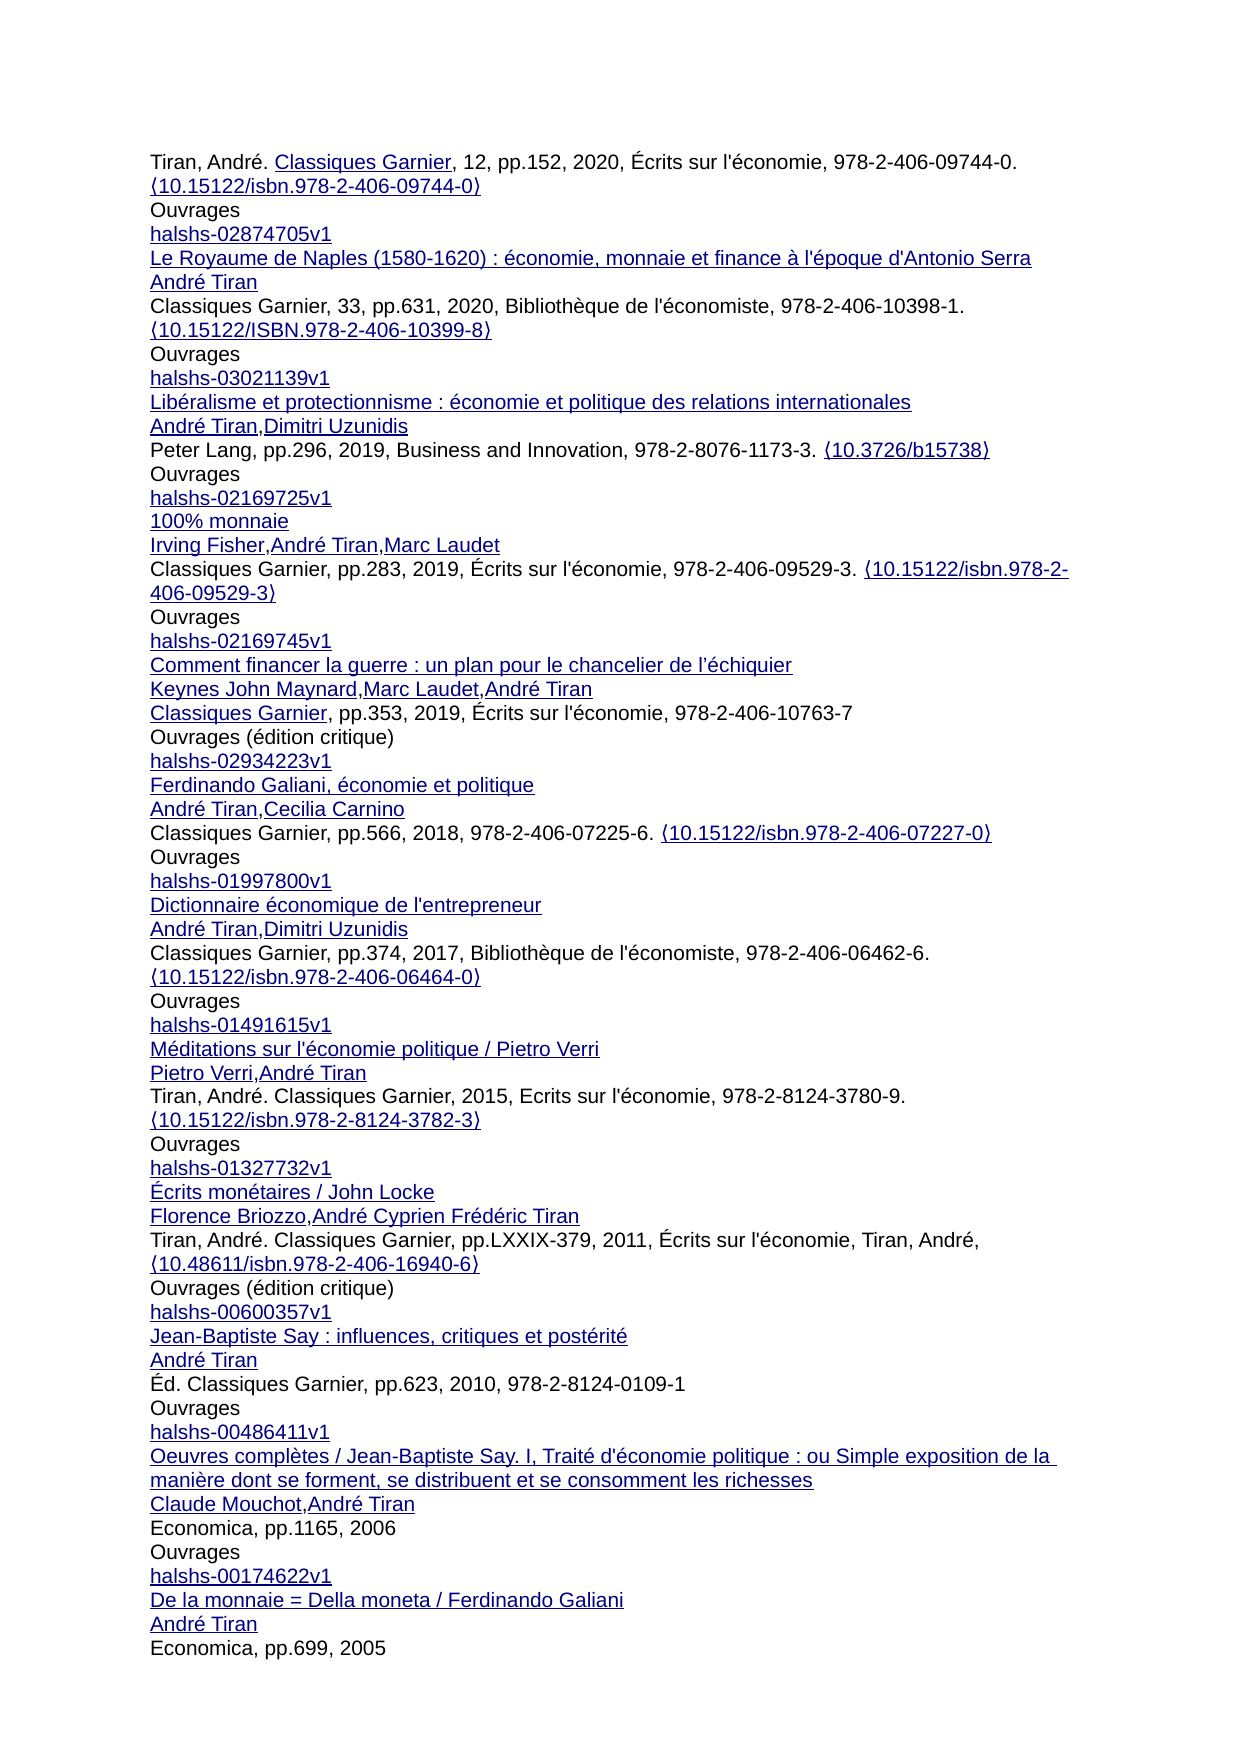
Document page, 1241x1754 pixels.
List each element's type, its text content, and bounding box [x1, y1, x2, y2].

table_cell Comment financer la guerre : un plan pour le chancelier de l’échiquier Keynes John Maynard,Marc Laudet,André Tiran Classiques Garnier, pp.353, 2019, Écrits sur l'économie, 978-2-406-10763-7 Ouvrages (édition critique) halshs-02934223v1 [150, 653, 1090, 773]
table_cell Libéralisme et protectionnisme : économie et politique des relations internationales André Tiran,Dimitri Uzunidis Peter Lang, pp.296, 2019, Business and Innovation, 978-2-8076-1173-3. ⟨10.3726/b15738⟩ Ouvrages halshs-02169725v1 [150, 390, 1090, 509]
table_cell Oeuvres complètes / Jean-Baptiste Say. I, Traité d'économie politique : ou Simple exposition de la manière dont se forment, se distribuent et se consomment les richesses Claude Mouchot,André Tiran Economica, pp.1165, 2006 Ouvrages halshs-00174622v1 [150, 1444, 1090, 1587]
table_cell 100% monnaie Irving Fisher,André Tiran,Marc Laudet Classiques Garnier, pp.283, 2019, Écrits sur l'économie, 978-2-406-09529-3. ⟨10.15122/isbn.978-2-406-09529-3⟩ Ouvrages halshs-02169745v1 [150, 509, 1090, 653]
table_cell Dictionnaire économique de l'entrepreneur André Tiran,Dimitri Uzunidis Classiques Garnier, pp.374, 2017, Bibliothèque de l'économiste, 978-2-406-06462-6. ⟨10.15122/isbn.978-2-406-06464-0⟩ Ouvrages halshs-01491615v1 [150, 893, 1090, 1036]
table_cell Méditations sur l'économie politique / Pietro Verri Pietro Verri,André Tiran Tiran, André. Classiques Garnier, 2015, Ecrits sur l'économie, 978-2-8124-3780-9. ⟨10.15122/isbn.978-2-8124-3782-3⟩ Ouvrages halshs-01327732v1 [150, 1036, 1090, 1180]
table_cell Le Royaume de Naples (1580-1620) : économie, monnaie et finance à l'époque d'Antonio Serra André Tiran Classiques Garnier, 33, pp.631, 2020, Bibliothèque de l'économiste, 978-2-406-10398-1. ⟨10.15122/ISBN.978-2-406-10399-8⟩ Ouvrages halshs-03021139v1 [150, 246, 1090, 389]
table_cell Ferdinando Galiani, économie et politique André Tiran,Cecilia Carnino Classiques Garnier, pp.566, 2018, 978-2-406-07225-6. ⟨10.15122/isbn.978-2-406-07227-0⟩ Ouvrages halshs-01997800v1 [150, 773, 1090, 893]
table_cell Écrits monétaires / John Locke Florence Briozzo,André Cyprien Frédéric Tiran Tiran, André. Classiques Garnier, pp.LXXIX-379, 2011, Écrits sur l'économie, Tiran, André, ⟨10.48611/isbn.978-2-406-16940-6⟩ Ouvrages (édition critique) halshs-00600357v1 [150, 1180, 1090, 1324]
table_cell Tiran, André. Classiques Garnier, 12, pp.152, 2020, Écrits sur l'économie, 978-2-406-09744-0. ⟨10.15122/isbn.978-2-406-09744-0⟩ Ouvrages halshs-02874705v1 [150, 150, 1090, 246]
table_cell Jean-Baptiste Say : influences, critiques et postérité André Tiran Éd. Classiques Garnier, pp.623, 2010, 978-2-8124-0109-1 Ouvrages halshs-00486411v1 [150, 1324, 1090, 1444]
table_cell De la monnaie = Della moneta / Ferdinando Galiani André Tiran Economica, pp.699, 2005 [150, 1588, 1090, 1659]
